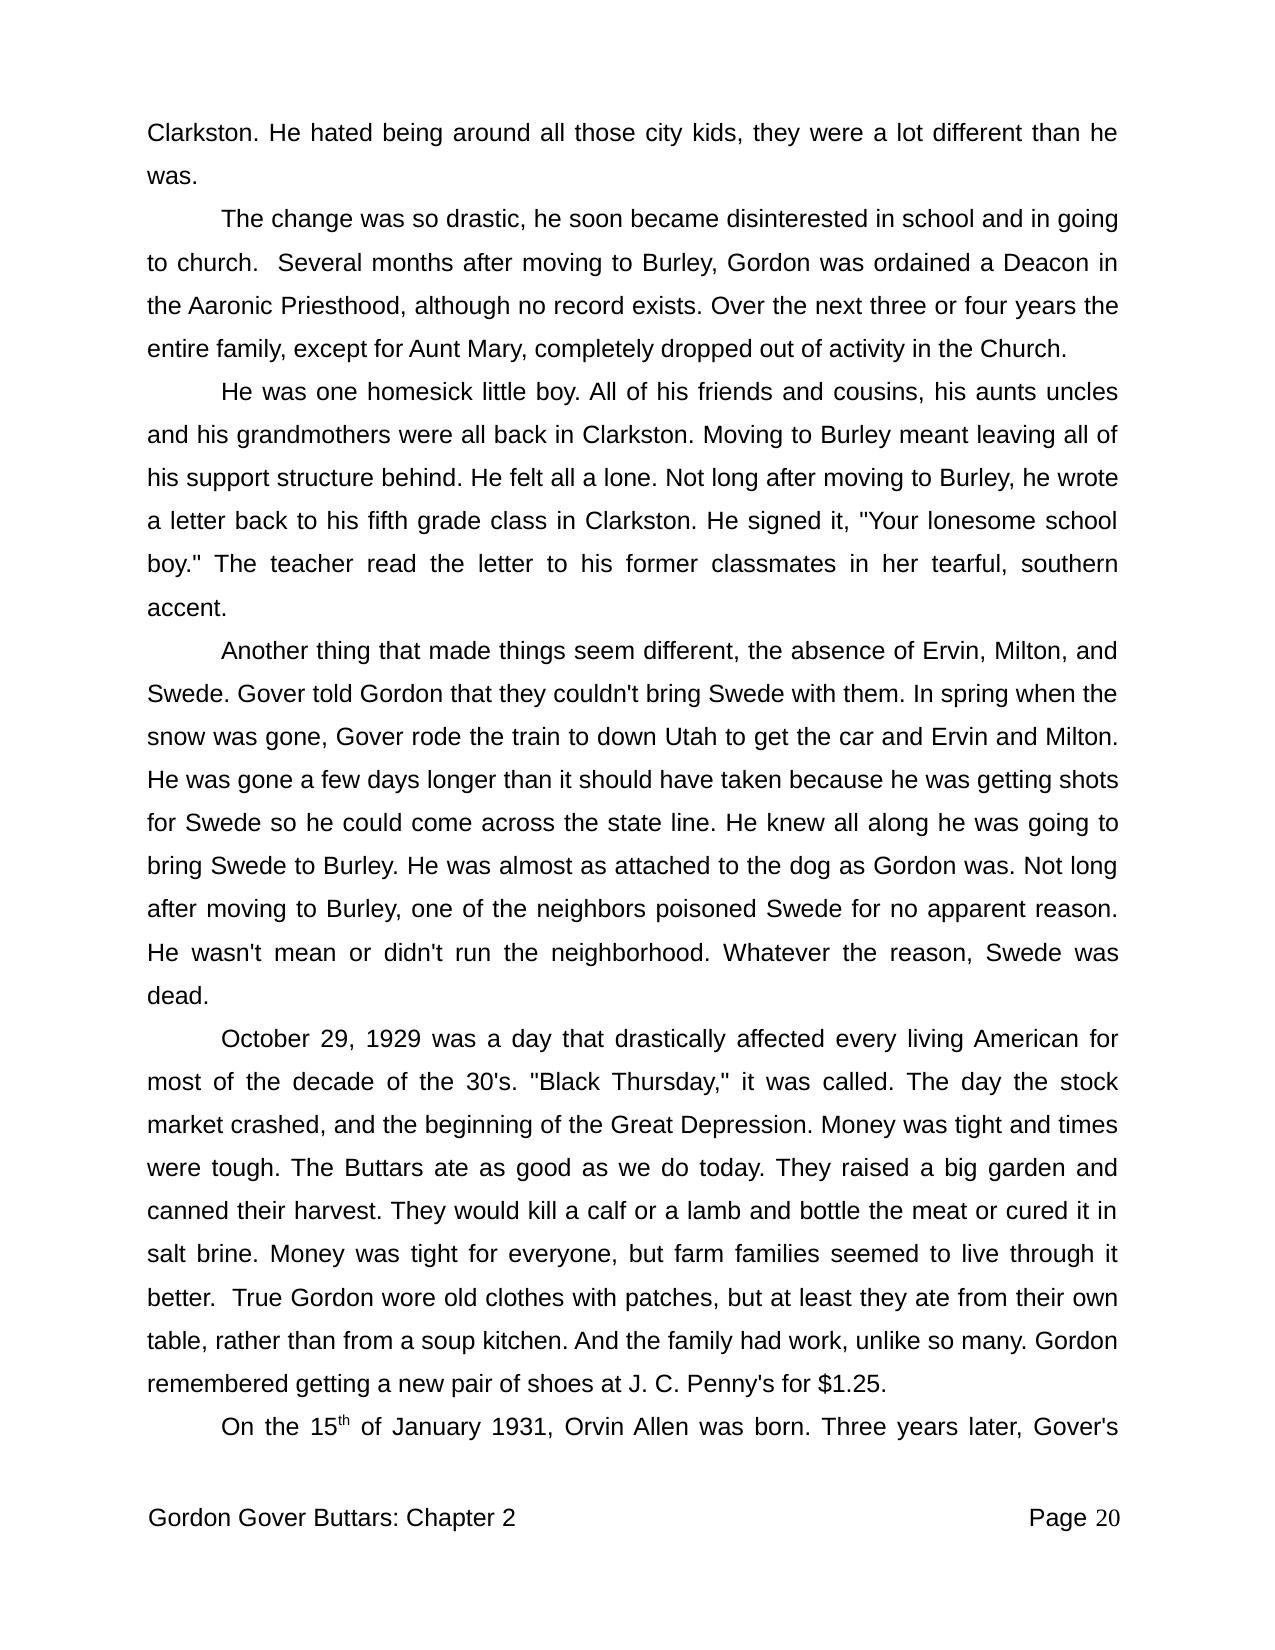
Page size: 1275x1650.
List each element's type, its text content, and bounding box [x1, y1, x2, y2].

text Clarkston. He hated being around all those city kids, they were a lot different than he was. [147, 118, 1120, 190]
text He was one homesick little boy. All of his friends and cousins, his aunts uncles and his grandmothers were all back in Clarkston. Moving to Burley meant leaving all of his support structure behind. He felt all a lone. Not long after moving to Burley, he wrote a letter back to his fifth grade class in Clarkston. He signed it, "Your lonesome school boy." The teacher read the letter to his former classmates in her tearful, southern accent. [147, 377, 1120, 621]
text The change was so drastic, he soon became disinterested in school and in going to church. Several months after moving to Burley, Gordon was ordained a Deacon in the Aaronic Priesthood, although no record exists. Over the next three or four years the entire family, except for Aunt Mary, completely dropped out of activity in the Church. [147, 204, 1120, 362]
text Another thing that made things seem different, the absence of Ervin, Milton, and Swede. Gover told Gordon that they couldn't bring Swede with them. In spring when the snow was gone, Gover rode the train to down Utah to get the car and Ervin and Milton. He was gone a few days longer than it should have taken because he was getting shots for Swede so he could come across the state line. He knew all along he was going to bring Swede to Burley. He was almost as attached to the dog as Gordon was. Not long after moving to Burley, one of the neighbors poisoned Swede for no apparent reason. He wasn't mean or didn't run the neighborhood. Whatever the reason, Swede was dead. [147, 636, 1120, 1009]
text October 29, 1929 was a day that drastically affected every living American for most of the decade of the 30's. "Black Thursday," it was called. The day the stock market crashed, and the beginning of the Great Depression. Money was tight and times were tough. The Buttars ate as good as we do today. They raised a big garden and canned their harvest. They would kill a calf or a lamb and bottle the meat or cured it in salt brine. Money was tight for everyone, but farm families seemed to live through it better. True Gordon wore old clothes with patches, but at least they ate from their own table, rather than from a soup kitchen. And the family had work, unlike so many. Gordon remembered getting a new pair of shoes at J. C. Penny's for $1.25. [147, 1024, 1120, 1397]
text On the 15th of January 1931, Orvin Allen was born. Three years later, Gover's [147, 1412, 1120, 1441]
